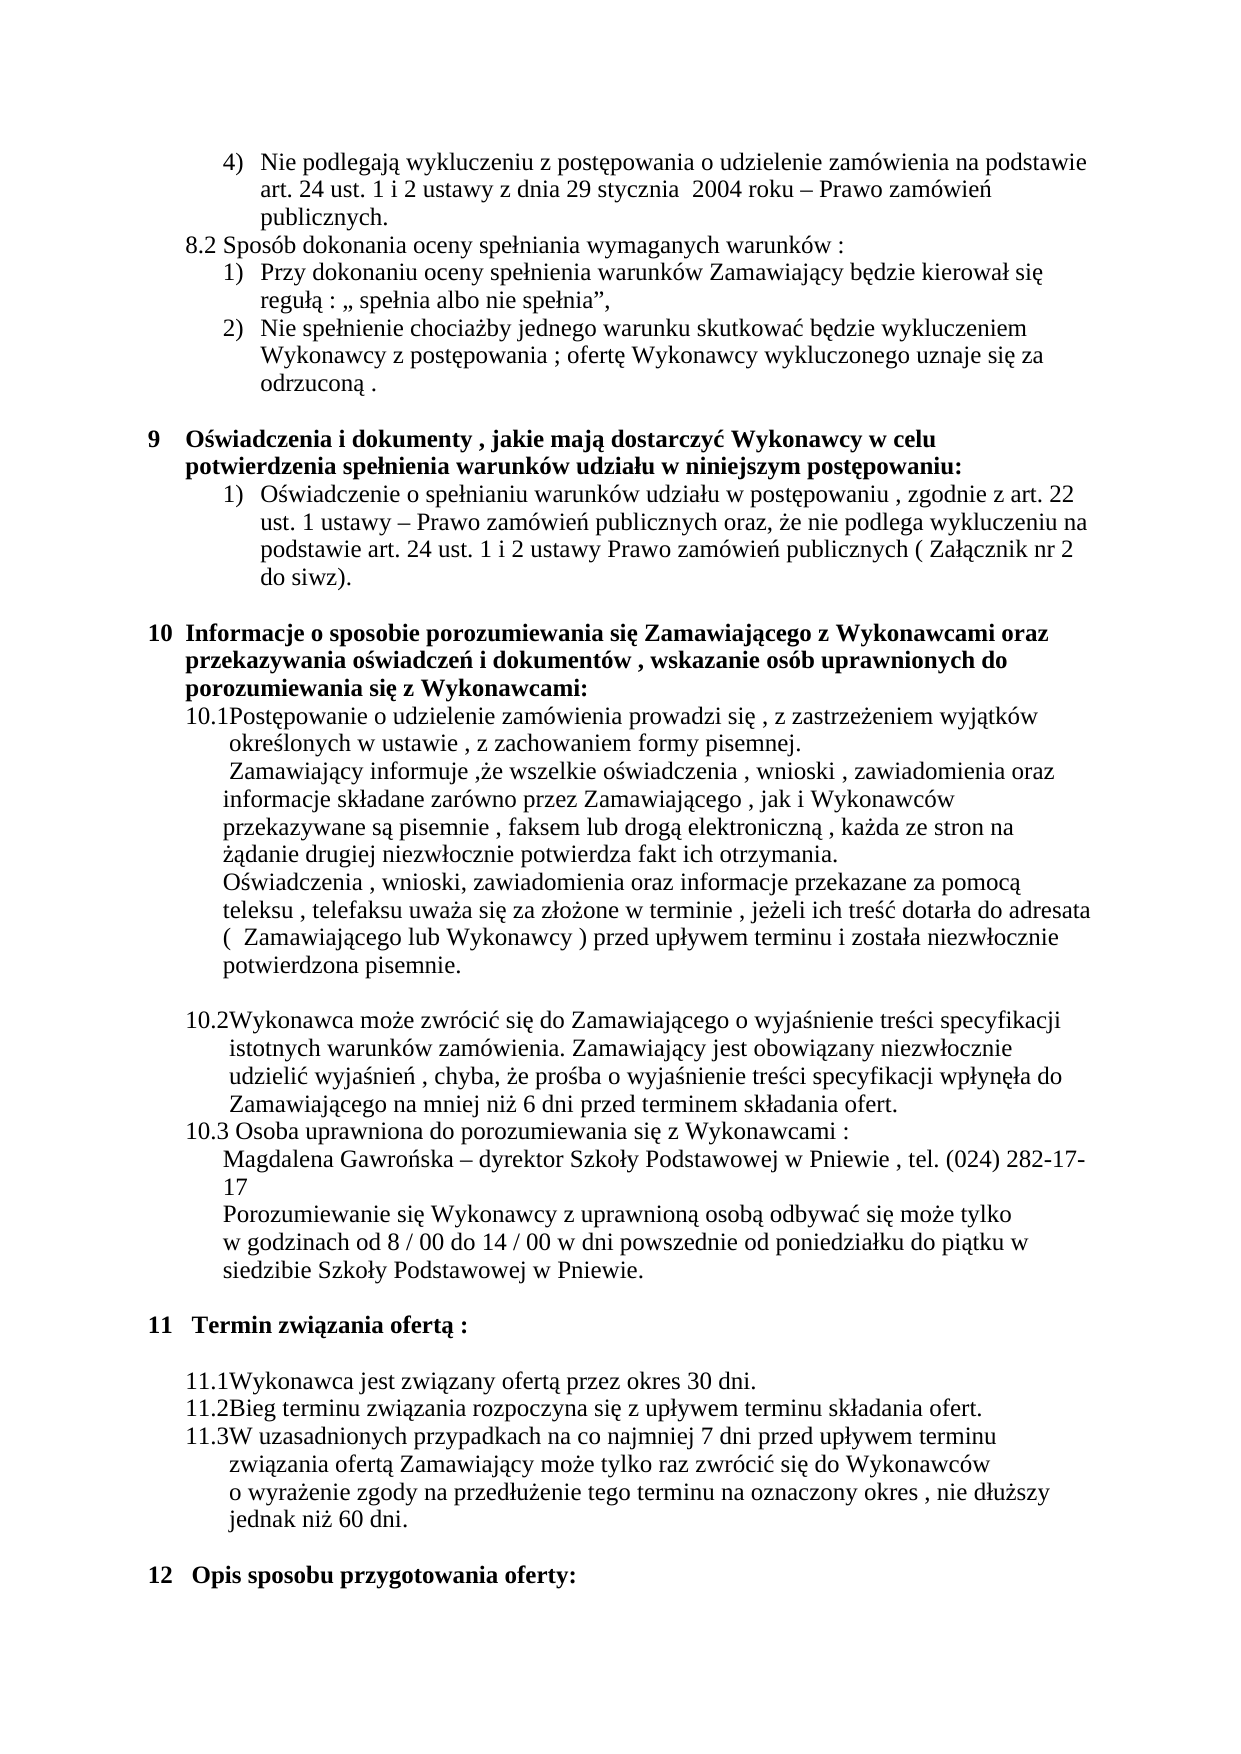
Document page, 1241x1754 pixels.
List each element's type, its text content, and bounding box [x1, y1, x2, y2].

list Sposób dokonania oceny spełniania wymaganych warunków : [185, 231, 1092, 258]
list Wykonawca może zwrócić się do Zamawiającego o wyjaśnienie treści specyfikacji istotnych warunków zamówienia. Zamawiający jest obowiązany niezwłocznie udzielić wyjaśnień , chyba, że prośba o wyjaśnienie treści specyfikacji wpłynęła do Zamawiającego na mniej niż 6 dni przed terminem składania ofert. [185, 1007, 1092, 1117]
list Nie spełnienie chociażby jednego warunku skutkować będzie wykluczeniem Wykonawcy z postępowania ; ofertę Wykonawcy wykluczonego uznaje się za odrzuconą . [223, 314, 1092, 397]
list Termin związania ofertą : [148, 1311, 1092, 1339]
list Nie podlegają wykluczeniu z postępowania o udzielenie zamówienia na podstawie art. 24 ust. 1 i 2 ustawy z dnia 29 stycznia 2004 roku – Prawo zamówień publicznych. [223, 148, 1092, 231]
list Osoba uprawniona do porozumiewania się z Wykonawcami : [185, 1117, 1092, 1145]
list Wykonawca jest związany ofertą przez okres 30 dni. [185, 1367, 1092, 1394]
list Postępowanie o udzielenie zamówienia prowadzi się , z zastrzeżeniem wyjątków określonych w ustawie , z zachowaniem formy pisemnej. [185, 702, 1092, 757]
list Oświadczenia i dokumenty , jakie mają dostarczyć Wykonawcy w celu potwierdzenia spełnienia warunków udziału w niniejszym postępowaniu: [148, 425, 1092, 480]
list Oświadczenie o spełnianiu warunków udziału w postępowaniu , zgodnie z art. 22 ust. 1 ustawy – Prawo zamówień publicznych oraz, że nie podlega wykluczeniu na podstawie art. 24 ust. 1 i 2 ustawy Prawo zamówień publicznych ( Załącznik nr 2 do siwz). [223, 480, 1092, 591]
text Zamawiający informuje ,że wszelkie oświadczenia , wnioski , zawiadomienia oraz informacje składane zarówno przez Zamawiającego , jak i Wykonawców przekazywane są pisemnie , faksem lub drogą elektroniczną , każda ze stron na żądanie drugiej niezwłocznie potwierdza fakt ich otrzymania. [185, 757, 1092, 868]
list Opis sposobu przygotowania oferty: [148, 1561, 1092, 1588]
text Magdalena Gawrońska – dyrektor Szkoły Podstawowej w Pniewie , tel. (024) 282-17-17 [223, 1145, 1092, 1201]
list Bieg terminu związania rozpoczyna się z upływem terminu składania ofert. [185, 1394, 1092, 1422]
text Oświadczenia , wnioski, zawiadomienia oraz informacje przekazane za pomocą teleksu , telefaksu uważa się za złożone w terminie , jeżeli ich treść dotarła do adresata ( Zamawiającego lub Wykonawcy ) przed upływem terminu i została niezwłocznie potwierdzona pisemnie. [185, 868, 1092, 979]
list Przy dokonaniu oceny spełnienia warunków Zamawiający będzie kierował się regułą : „ spełnia albo nie spełnia”, [223, 258, 1092, 314]
list W uzasadnionych przypadkach na co najmniej 7 dni przed upływem terminu związania ofertą Zamawiający może tylko raz zwrócić się do Wykonawców o wyrażenie zgody na przedłużenie tego terminu na oznaczony okres , nie dłuższy jednak niż 60 dni. [185, 1422, 1092, 1533]
list Informacje o sposobie porozumiewania się Zamawiającego z Wykonawcami oraz przekazywania oświadczeń i dokumentów , wskazanie osób uprawnionych do porozumiewania się z Wykonawcami: [148, 619, 1092, 702]
text Porozumiewanie się Wykonawcy z uprawnioną osobą odbywać się może tylko w godzinach od 8 / 00 do 14 / 00 w dni powszednie od poniedziałku do piątku w siedzibie Szkoły Podstawowej w Pniewie. [223, 1201, 1092, 1284]
